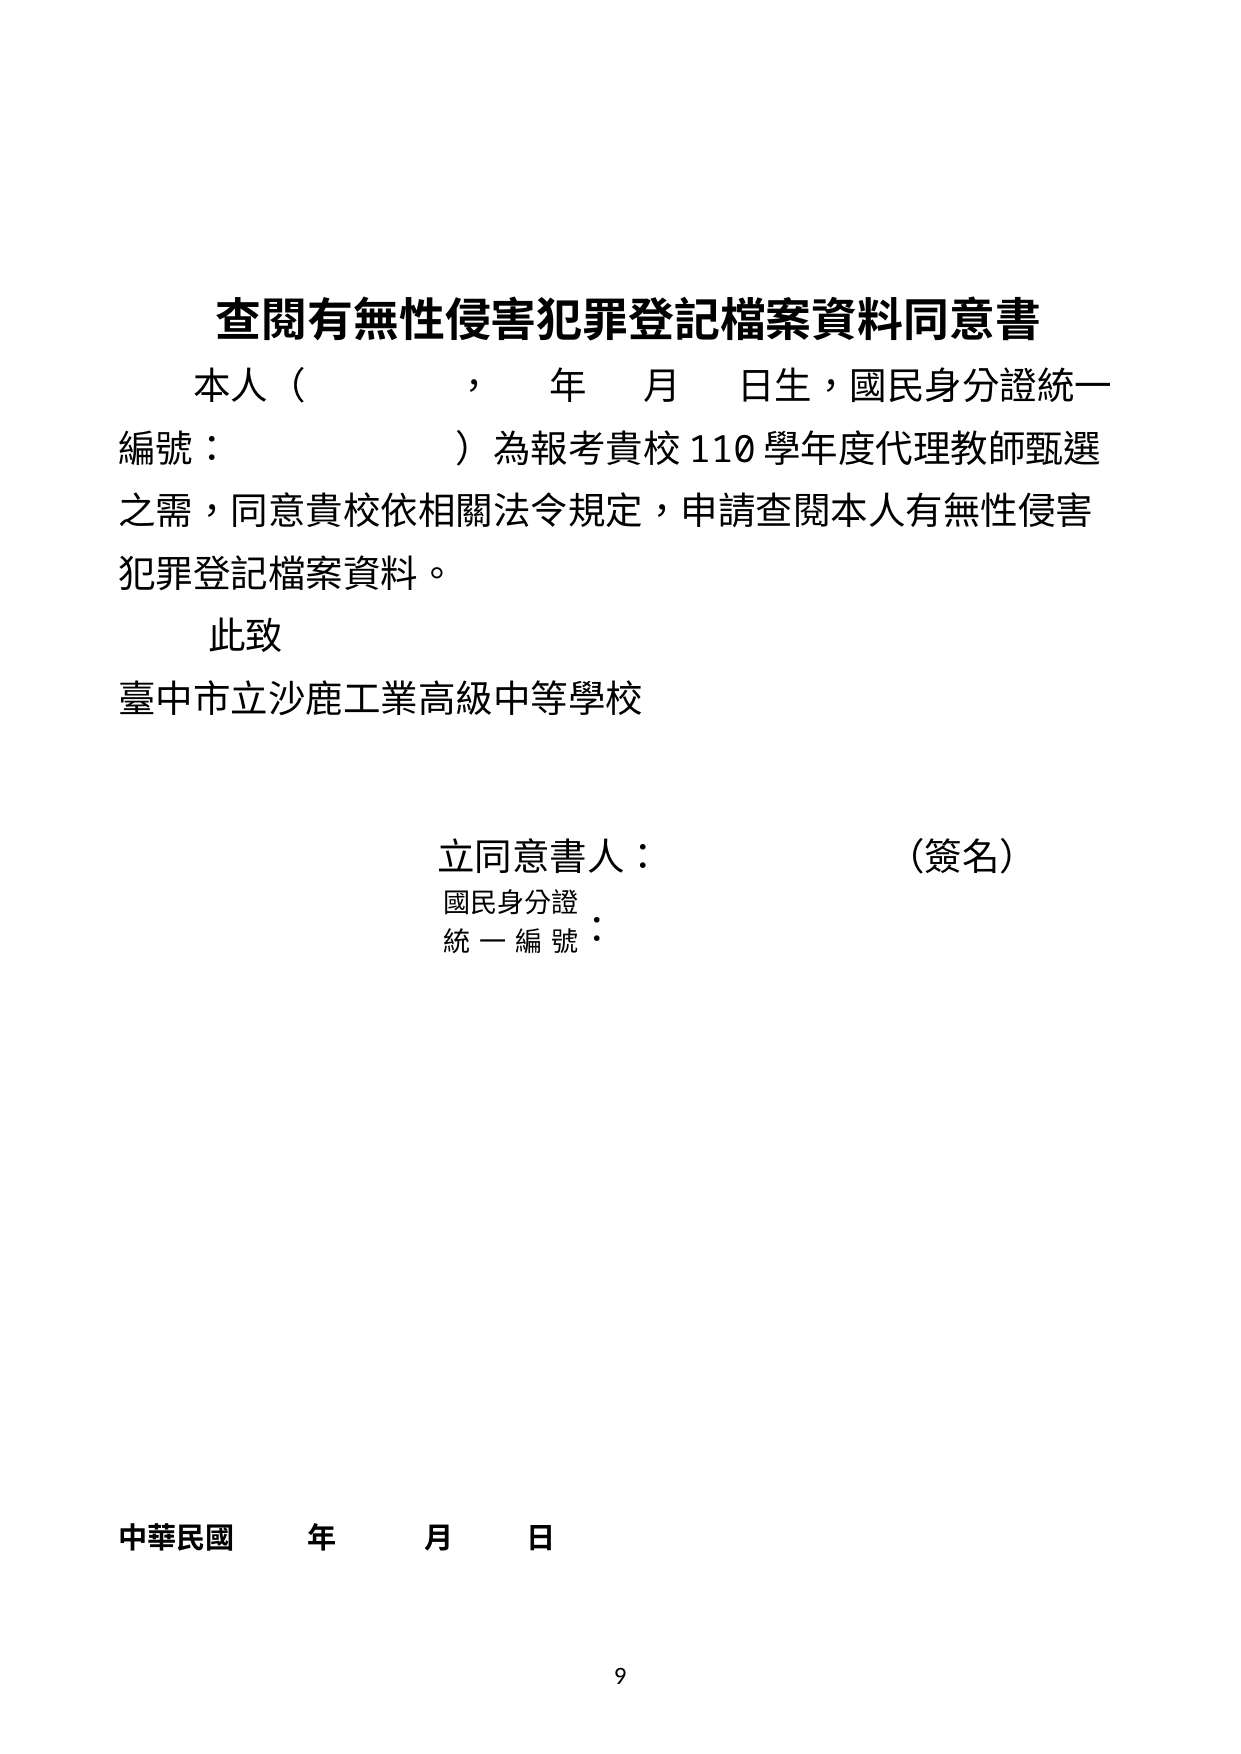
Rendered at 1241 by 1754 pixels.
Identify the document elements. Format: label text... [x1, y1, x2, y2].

text 國民身分證統一編號： [118, 881, 1122, 959]
text 本人（ ， 年 月 日生，國民身分證統一編號： ）為報考貴校110學年度代理教師甄選之需，同意貴校依相關法令規定，申請查閱本人有無性侵害犯罪登記檔案資料。 [118, 350, 1122, 600]
text 此致 [118, 600, 1122, 662]
text 中華民國 年 月 日 [118, 1520, 1122, 1555]
text 臺中市立沙鹿工業高級中等學校 [118, 662, 1122, 725]
text 查閱有無性侵害犯罪登記檔案資料同意書 [118, 283, 1138, 350]
text 立同意書人： （簽名） [118, 827, 1122, 881]
